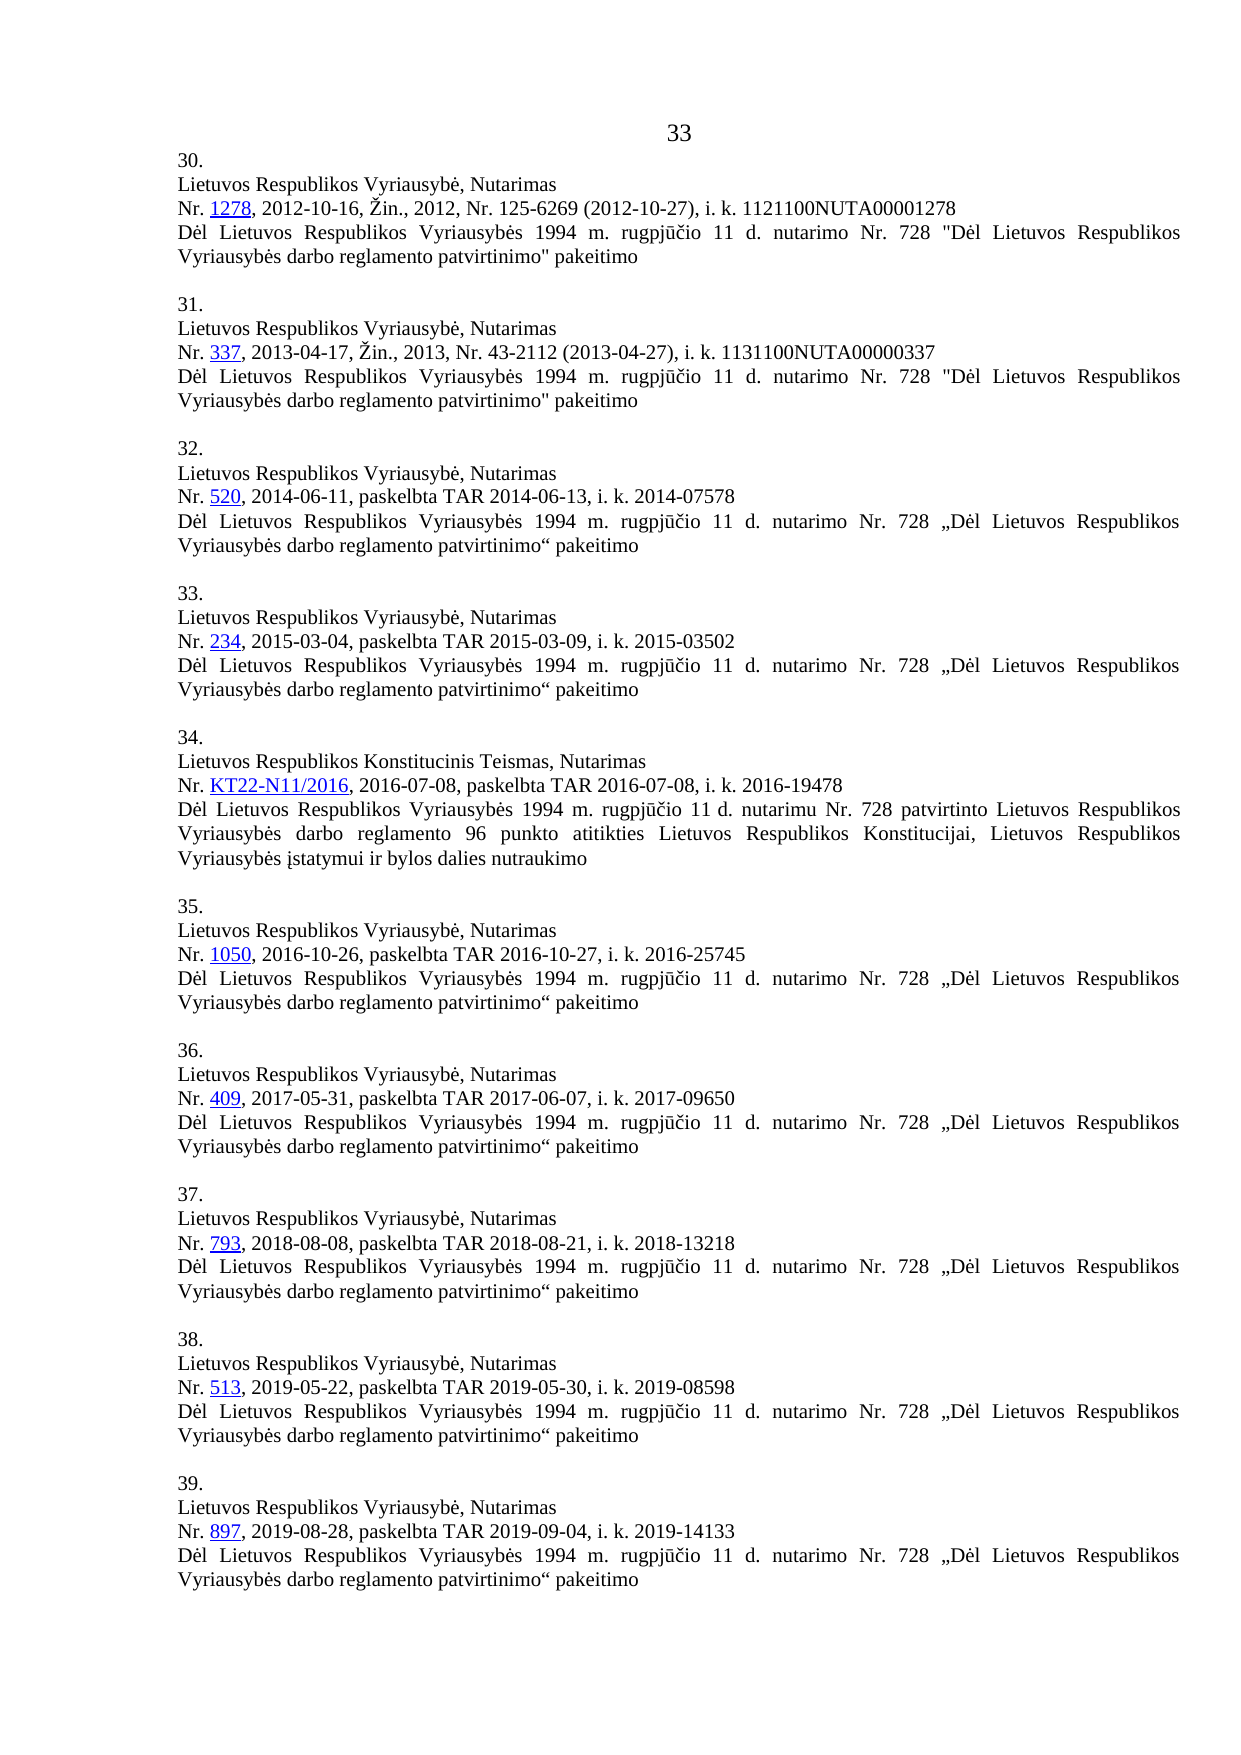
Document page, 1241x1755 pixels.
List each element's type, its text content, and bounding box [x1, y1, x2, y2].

text Lietuvos Respublikos Vyriausybė, Nutarimas [177, 316, 1181, 340]
text Nr. 897, 2019-08-28, paskelbta TAR 2019-09-04, i. k. 2019-14133 [177, 1519, 1181, 1543]
text 31. [177, 292, 1181, 316]
text 34. [177, 725, 1181, 749]
text 39. [177, 1471, 1181, 1495]
text 38. [177, 1327, 1181, 1351]
text Lietuvos Respublikos Vyriausybė, Nutarimas [177, 1062, 1181, 1086]
text Dėl Lietuvos Respublikos Vyriausybės 1994 m. rugpjūčio 11 d. nutarimu Nr. 728 patvirtinto Lietuvos Respublikos Vyriausybės darbo reglamento 96 punkto atitikties Lietuvos Respublikos Konstitucijai, Lietuvos Respublikos Vyriausybės įstatymui ir bylos dalies nutraukimo [177, 797, 1181, 869]
text Nr. 337, 2013-04-17, Žin., 2013, Nr. 43-2112 (2013-04-27), i. k. 1131100NUTA00000337 [177, 340, 1181, 364]
text Lietuvos Respublikos Vyriausybė, Nutarimas [177, 172, 1181, 196]
text 30. [177, 148, 1181, 172]
text Lietuvos Respublikos Vyriausybė, Nutarimas [177, 1495, 1181, 1519]
text Nr. 409, 2017-05-31, paskelbta TAR 2017-06-07, i. k. 2017-09650 [177, 1086, 1181, 1110]
text Lietuvos Respublikos Konstitucinis Teismas, Nutarimas [177, 749, 1181, 773]
text Dėl Lietuvos Respublikos Vyriausybės 1994 m. rugpjūčio 11 d. nutarimo Nr. 728 "Dėl Lietuvos Respublikos Vyriausybės darbo reglamento patvirtinimo" pakeitimo [177, 364, 1181, 412]
text 37. [177, 1182, 1181, 1206]
text Nr. 513, 2019-05-22, paskelbta TAR 2019-05-30, i. k. 2019-08598 [177, 1375, 1181, 1399]
text Dėl Lietuvos Respublikos Vyriausybės 1994 m. rugpjūčio 11 d. nutarimo Nr. 728 „Dėl Lietuvos Respublikos Vyriausybės darbo reglamento patvirtinimo“ pakeitimo [177, 1399, 1181, 1447]
text 35. [177, 893, 1181, 918]
text Lietuvos Respublikos Vyriausybė, Nutarimas [177, 460, 1181, 484]
text Lietuvos Respublikos Vyriausybė, Nutarimas [177, 1206, 1181, 1230]
text Lietuvos Respublikos Vyriausybė, Nutarimas [177, 605, 1181, 629]
text Nr. 234, 2015-03-04, paskelbta TAR 2015-03-09, i. k. 2015-03502 [177, 629, 1181, 653]
text Dėl Lietuvos Respublikos Vyriausybės 1994 m. rugpjūčio 11 d. nutarimo Nr. 728 „Dėl Lietuvos Respublikos Vyriausybės darbo reglamento patvirtinimo“ pakeitimo [177, 508, 1181, 557]
text Nr. 520, 2014-06-11, paskelbta TAR 2014-06-13, i. k. 2014-07578 [177, 484, 1181, 508]
text Dėl Lietuvos Respublikos Vyriausybės 1994 m. rugpjūčio 11 d. nutarimo Nr. 728 "Dėl Lietuvos Respublikos Vyriausybės darbo reglamento patvirtinimo" pakeitimo [177, 220, 1181, 268]
text Dėl Lietuvos Respublikos Vyriausybės 1994 m. rugpjūčio 11 d. nutarimo Nr. 728 „Dėl Lietuvos Respublikos Vyriausybės darbo reglamento patvirtinimo“ pakeitimo [177, 1110, 1181, 1158]
text Dėl Lietuvos Respublikos Vyriausybės 1994 m. rugpjūčio 11 d. nutarimo Nr. 728 „Dėl Lietuvos Respublikos Vyriausybės darbo reglamento patvirtinimo“ pakeitimo [177, 1543, 1181, 1591]
text Lietuvos Respublikos Vyriausybė, Nutarimas [177, 918, 1181, 942]
text 32. [177, 436, 1181, 460]
text Nr. 1278, 2012-10-16, Žin., 2012, Nr. 125-6269 (2012-10-27), i. k. 1121100NUTA00001278 [177, 196, 1181, 220]
text Dėl Lietuvos Respublikos Vyriausybės 1994 m. rugpjūčio 11 d. nutarimo Nr. 728 „Dėl Lietuvos Respublikos Vyriausybės darbo reglamento patvirtinimo“ pakeitimo [177, 966, 1181, 1014]
text Dėl Lietuvos Respublikos Vyriausybės 1994 m. rugpjūčio 11 d. nutarimo Nr. 728 „Dėl Lietuvos Respublikos Vyriausybės darbo reglamento patvirtinimo“ pakeitimo [177, 653, 1181, 701]
text Dėl Lietuvos Respublikos Vyriausybės 1994 m. rugpjūčio 11 d. nutarimo Nr. 728 „Dėl Lietuvos Respublikos Vyriausybės darbo reglamento patvirtinimo“ pakeitimo [177, 1254, 1181, 1303]
text 33. [177, 581, 1181, 605]
text Nr. 1050, 2016-10-26, paskelbta TAR 2016-10-27, i. k. 2016-25745 [177, 942, 1181, 966]
text Lietuvos Respublikos Vyriausybė, Nutarimas [177, 1351, 1181, 1375]
text 36. [177, 1038, 1181, 1062]
text Nr. 793, 2018-08-08, paskelbta TAR 2018-08-21, i. k. 2018-13218 [177, 1230, 1181, 1254]
text Nr. KT22-N11/2016, 2016-07-08, paskelbta TAR 2016-07-08, i. k. 2016-19478 [177, 773, 1181, 797]
